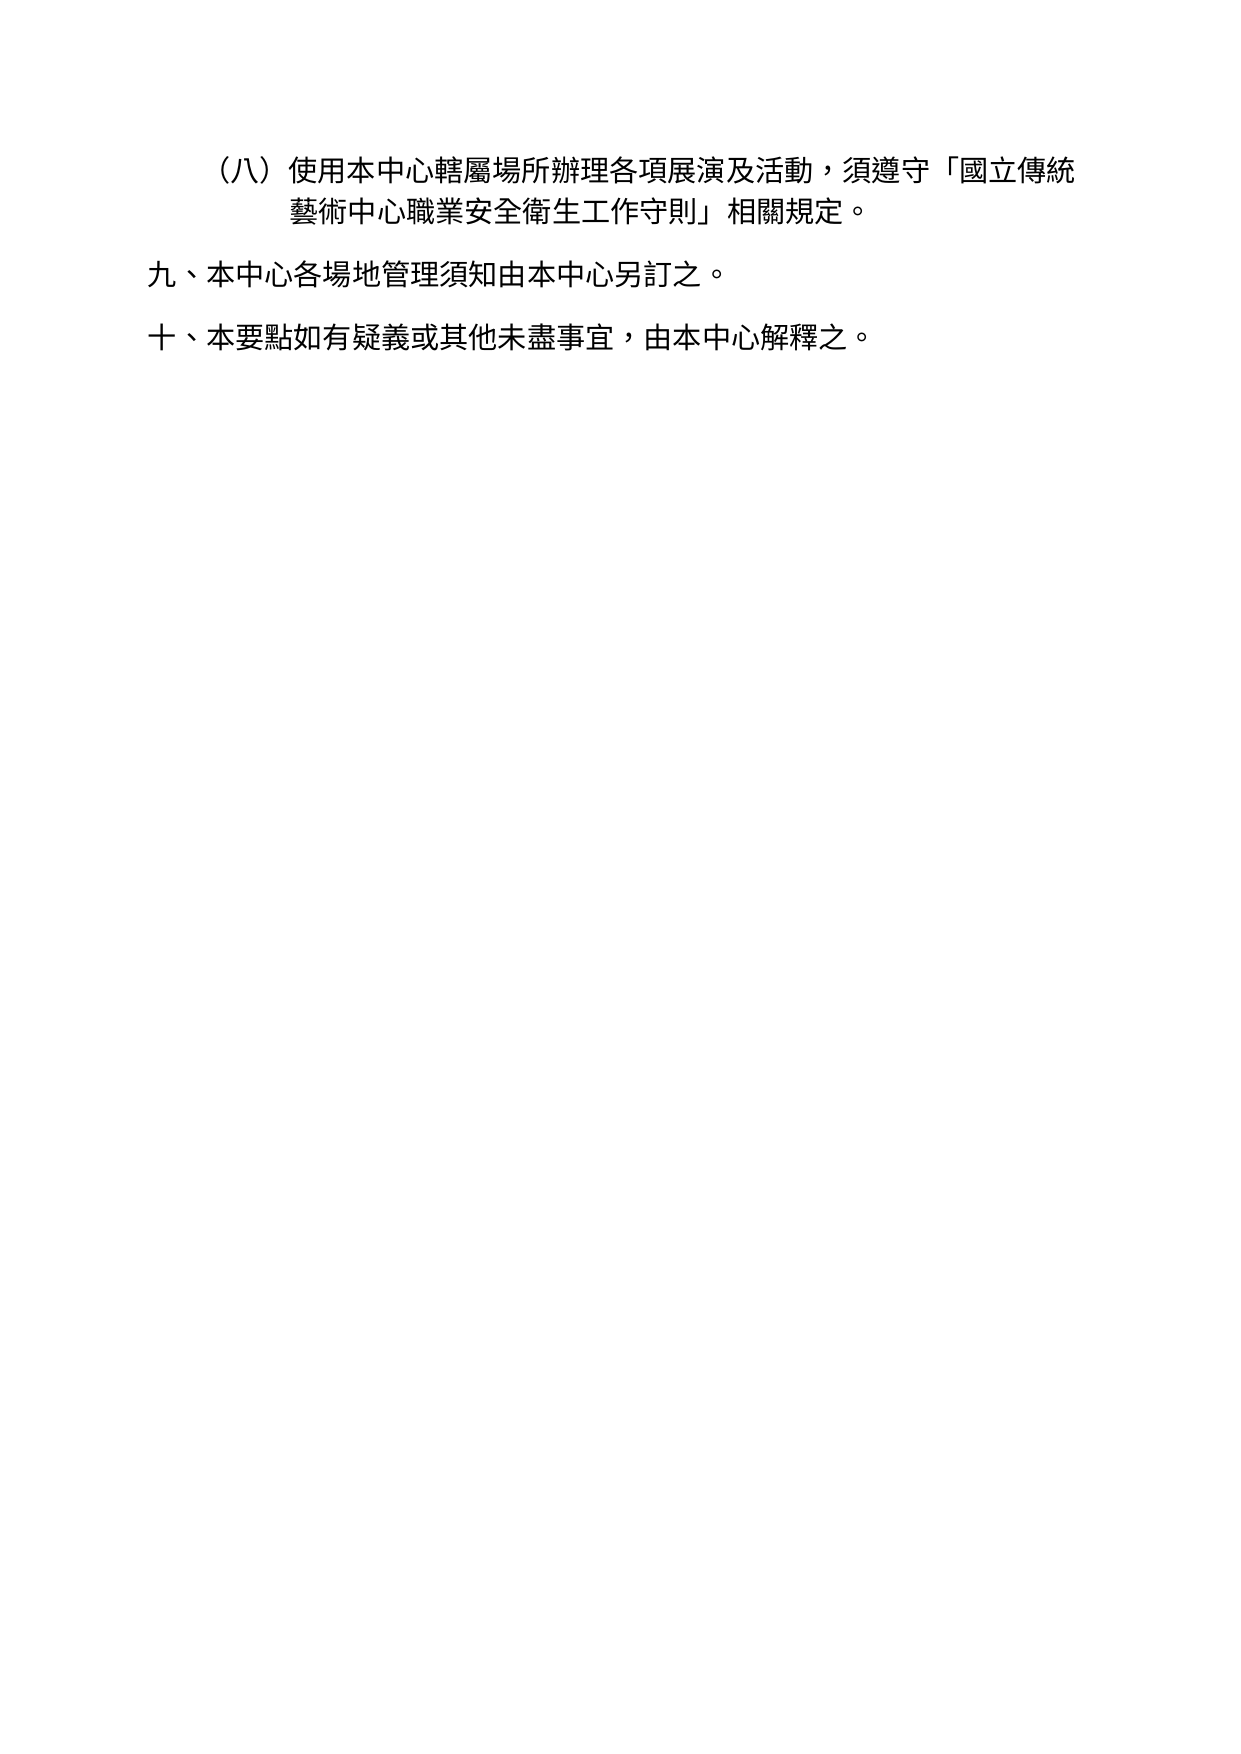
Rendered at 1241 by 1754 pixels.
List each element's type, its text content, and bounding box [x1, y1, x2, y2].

text 九、本中心各場地管理須知由本中心另訂之。 [148, 252, 1093, 294]
text （八）使用本中心轄屬場所辦理各項展演及活動，須遵守「國立傳統藝術中心職業安全衛生工作守則」相關規定。 [201, 148, 1093, 231]
text 十、本要點如有疑義或其他未盡事宜，由本中心解釋之。 [148, 316, 1093, 357]
